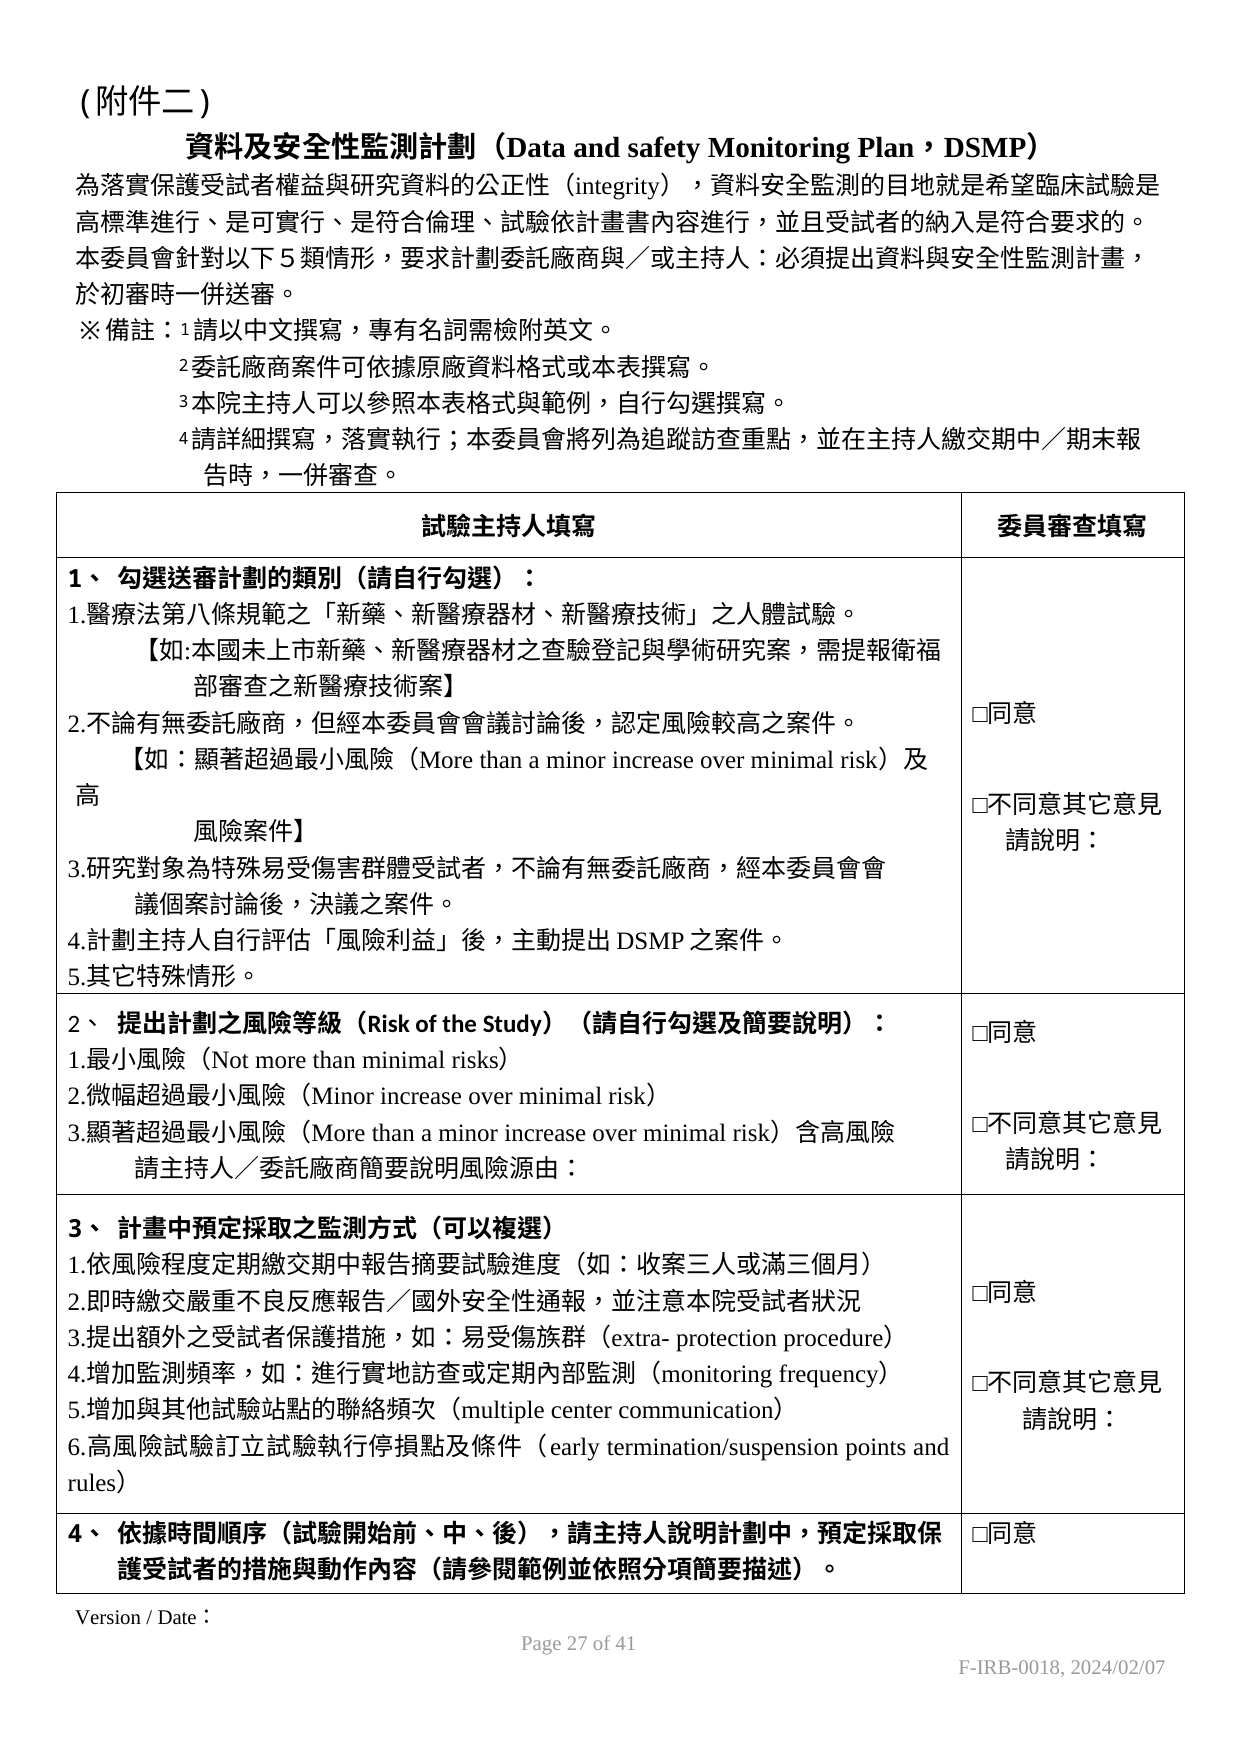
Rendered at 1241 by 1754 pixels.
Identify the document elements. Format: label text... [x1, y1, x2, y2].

table_cell □同意 □不同意其它意見 請說明： [962, 558, 1184, 993]
text 2委託廠商案件可依據原廠資料格式或本表撰寫。 [75, 347, 1165, 383]
table_cell □同意 □不同意其它意見 請說明： [962, 994, 1184, 1194]
text 為落實保護受試者權益與研究資料的公正性（integrity），資料安全監測的目地就是希望臨床試驗是高標準進行、是可實行、是符合倫理、試驗依計畫書內容進行，並且受試者的納入是符合要求的。本委員會針對以下５類情形，要求計劃委託廠商與／或主持人：必須提出資料與安全性監測計畫，於初審時一併送審。 [75, 166, 1165, 311]
text 資料及安全性監測計劃（Data and safety Monitoring Plan，DSMP） [75, 123, 1165, 166]
table_header 委員審查填寫 [962, 493, 1184, 557]
table_cell 計畫中預定採取之監測方式（可以複選） 1.依風險程度定期繳交期中報告摘要試驗進度（如：收案三人或滿三個月） 2.即時繳交嚴重不良反應報告／國外安全性通報，並注意本院受試者狀況 3.提出額外之受試者保護措施，如：易受傷族群（extra- protection procedure） 4.增加監測頻率，如：進行實地訪查或定期內部監測（monitoring frequency） 5.增加與其他試驗站點的聯絡頻次（multiple center communication） 6.高風險試驗訂立試驗執行停損點及條件（early termination/suspension points and rules） [57, 1195, 961, 1513]
table_cell □同意 □不同意其它意見 請說明： [962, 1195, 1184, 1513]
table_cell 提出計劃之風險等級（Risk of the Study）（請自行勾選及簡要說明）： 1.最小風險（Not more than minimal risks） 2.微幅超過最小風險（Minor increase over minimal risk） 3.顯著超過最小風險（More than a minor increase over minimal risk）含高風險 請主持人／委託廠商簡要說明風險源由： [57, 994, 961, 1194]
table_cell □同意 [962, 1514, 1184, 1593]
table_cell 依據時間順序（試驗開始前、中、後），請主持人說明計劃中，預定採取保護受試者的措施與動作內容（請參閱範例並依照分項簡要描述）。 [57, 1514, 961, 1593]
text (附件二) [75, 75, 1165, 123]
text 3本院主持人可以參照本表格式與範例，自行勾選撰寫。 [75, 383, 1165, 419]
table_cell 勾選送審計劃的類別（請自行勾選）： 1.醫療法第八條規範之「新藥、新醫療器材、新醫療技術」之人體試驗。 【如:本國未上市新藥、新醫療器材之查驗登記與學術研究案，需提報衛福 部審查之新醫療技術案】 2.不論有無委託廠商，但經本委員會會議討論後，認定風險較高之案件。 【如：顯著超過最小風險（More than a minor increase over minimal risk）及高 風險案件】 3.研究對象為特殊易受傷害群體受試者，不論有無委託廠商，經本委員會會 議個案討論後，決議之案件。 4.計劃主持人自行評估「風險利益」後，主動提出DSMP之案件。 5.其它特殊情形。 [57, 558, 961, 993]
text 4請詳細撰寫，落實執行；本委員會將列為追蹤訪查重點，並在主持人繳交期中／期末報 [75, 419, 1165, 456]
text 告時，一併審查。 [75, 456, 1165, 492]
table_header 試驗主持人填寫 [57, 493, 961, 557]
text ※備註：1請以中文撰寫，專有名詞需檢附英文。 [75, 311, 1165, 347]
